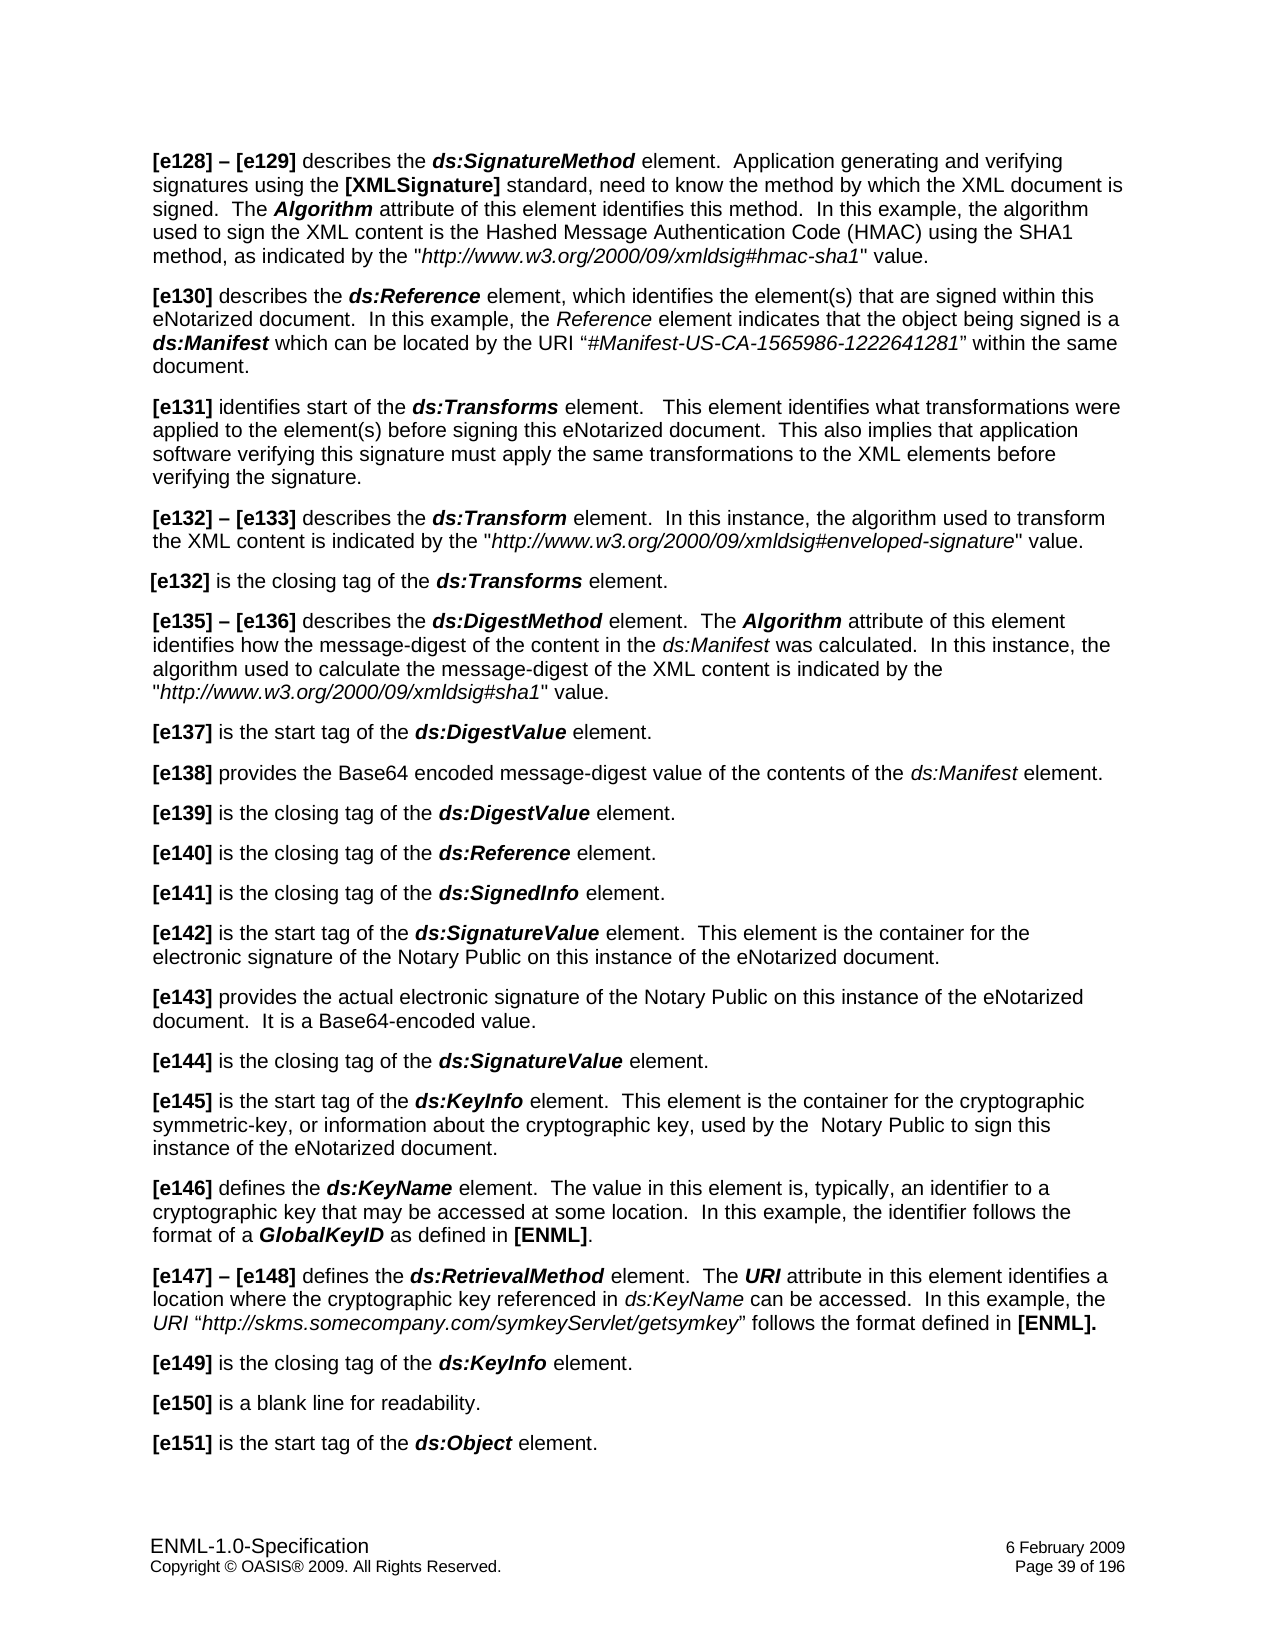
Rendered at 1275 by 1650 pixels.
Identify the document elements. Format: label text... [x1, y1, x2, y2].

text [e138] provides the Base64 encoded message-digest value of the contents of the ds:Manifest element. [152, 761, 1125, 784]
text [e135] – [e136] describes the ds:DigestMethod element. The Algorithm attribute of this element identifies how the message-digest of the content in the ds:Manifest was calculated. In this instance, the algorithm used to calculate the message-digest of the XML content is indicated by the "http://www.w3.org/2000/09/xmldsig#sha1" value. [152, 610, 1125, 704]
text [e137] is the start tag of the ds:DigestValue element. [152, 721, 1125, 744]
text [e140] is the closing tag of the ds:Reference element. [152, 841, 1125, 865]
text [e142] is the start tag of the ds:SignatureValue element. This element is the container for the electronic signature of the Notary Public on this instance of the eNotarized document. [152, 922, 1125, 969]
text [e130] describes the ds:Reference element, which identifies the element(s) that are signed within this eNotarized document. In this example, the Reference element indicates that the object being signed is a ds:Manifest which can be located by the URI “#Manifest-US-CA-1565986-1222641281” within the same document. [152, 284, 1125, 378]
text [e149] is the closing tag of the ds:KeyInfo element. [152, 1351, 1125, 1375]
text [e150] is a blank line for readability. [152, 1392, 1125, 1415]
text [e145] is the start tag of the ds:KeyInfo element. This element is the container for the cryptographic symmetric-key, or information about the cryptographic key, used by the Notary Public to sign this instance of the eNotarized document. [152, 1089, 1125, 1160]
text [e143] provides the actual electronic signature of the Notary Public on this instance of the eNotarized document. It is a Base64-encoded value. [152, 986, 1125, 1033]
text [e146] defines the ds:KeyName element. The value in this element is, typically, an identifier to a cryptographic key that may be accessed at some location. In this example, the identifier follows the format of a GlobalKeyID as defined in [ENML]. [152, 1177, 1125, 1247]
text [e132] is the closing tag of the ds:Transforms element. [150, 570, 1125, 593]
text [e147] – [e148] defines the ds:RetrievalMethod element. The URI attribute in this element identifies a location where the cryptographic key referenced in ds:KeyName can be accessed. In this example, the URI “http://skms.somecompany.com/symkeyServlet/getsymkey” follows the format defined in [ENML]. [152, 1264, 1125, 1335]
text [e132] – [e133] describes the ds:Transform element. In this instance, the algorithm used to transform the XML content is indicated by the "http://www.w3.org/2000/09/xmldsig#enveloped-signature" value. [152, 506, 1125, 553]
text [e141] is the closing tag of the ds:SignedInfo element. [152, 882, 1125, 905]
text [e139] is the closing tag of the ds:DigestValue element. [152, 801, 1125, 825]
text [e128] – [e129] describes the ds:SignatureMethod element. Application generating and verifying signatures using the [XMLSignature] standard, need to know the method by which the XML document is signed. The Algorithm attribute of this element identifies this method. In this example, the algorithm used to sign the XML content is the Hashed Message Authentication Code (HMAC) using the SHA1 method, as indicated by the "http://www.w3.org/2000/09/xmldsig#hmac-sha1" value. [152, 150, 1125, 268]
text [e131] identifies start of the ds:Transforms element. This element identifies what transformations were applied to the element(s) before signing this eNotarized document. This also implies that application software verifying this signature must apply the same transformations to the XML elements before verifying the signature. [152, 395, 1125, 489]
text [e151] is the start tag of the ds:Object element. [152, 1432, 1125, 1455]
text [e144] is the closing tag of the ds:SignatureValue element. [152, 1049, 1125, 1073]
